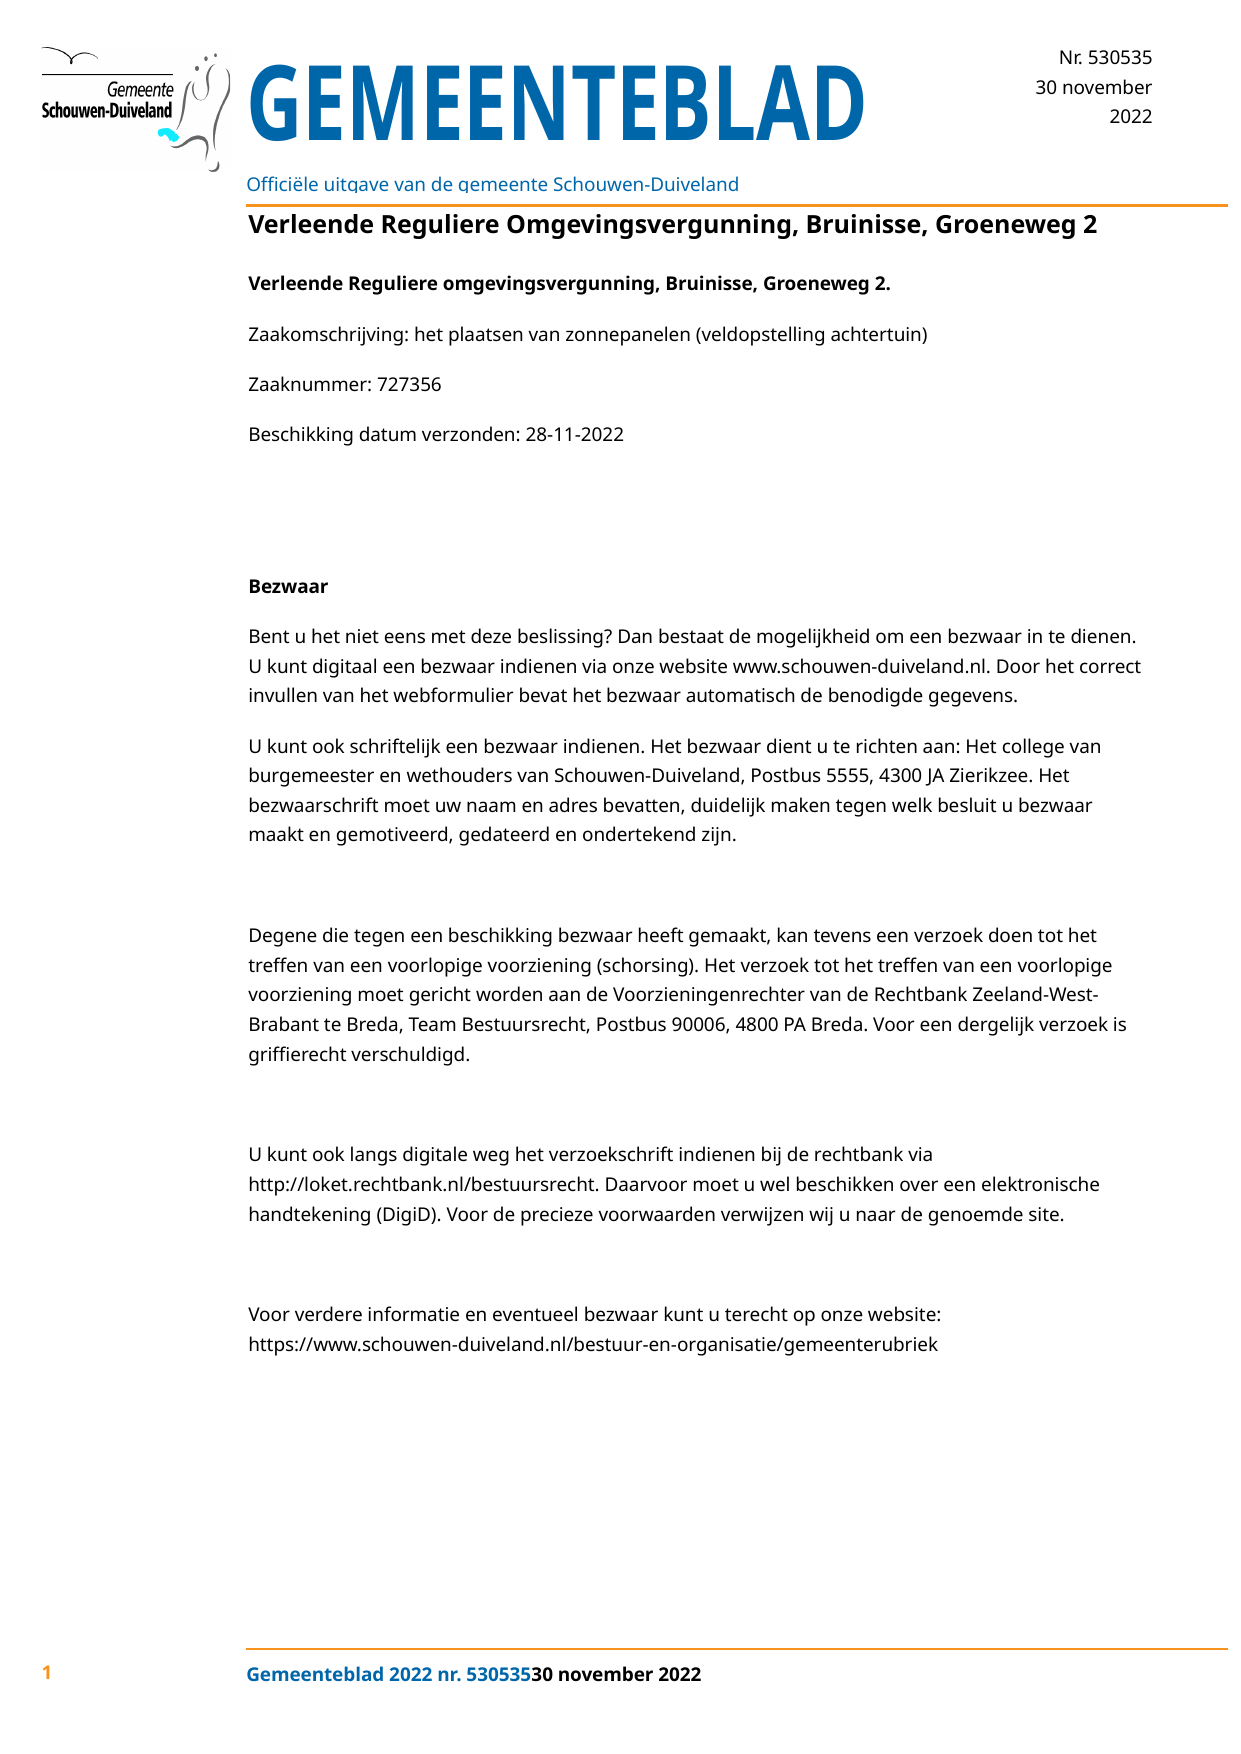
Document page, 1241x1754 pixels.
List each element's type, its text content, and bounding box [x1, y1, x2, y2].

text Verleende Reguliere Omgevingsvergunning, Bruinisse, Groeneweg 2 [248, 207, 1152, 241]
text Verleende Reguliere omgevingsvergunning, Bruinisse, Groeneweg 2. [248, 270, 1152, 296]
text Zaaknummer: 727356 [248, 371, 1152, 397]
text U kunt ook schriftelijk een bezwaar indienen. Het bezwaar dient u te richten aan: Het college van burgemeester en wethouders van Schouwen-Duiveland, Postbus 5555, 4300 JA Zierikzee. Het bezwaarschrift moet uw naam en adres bevatten, duidelijk maken tegen welk besluit u bezwaar maakt en gemotiveerd, gedateerd en ondertekend zijn. [248, 733, 1152, 847]
text Degene die tegen een beschikking bezwaar heeft gemaakt, kan tevens een verzoek doen tot het treffen van een voorlopige voorziening (schorsing). Het verzoek tot het treffen van een voorlopige voorziening moet gericht worden aan de Voorzieningenrechter van de Rechtbank Zeeland-West-Brabant te Breda, Team Bestuursrecht, Postbus 90006, 4800 PA Breda. Voor een dergelijk verzoek is griffierecht verschuldigd. [248, 922, 1152, 1066]
picture [41, 47, 231, 172]
text Zaakomschrijving: het plaatsen van zonnepanelen (veldopstelling achtertuin) [248, 321, 1152, 346]
text Voor verdere informatie en eventueel bezwaar kunt u terecht op onze website: https://www.schouwen-duiveland.nl/bestuur-en-organisatie/gemeenterubriek [248, 1302, 1152, 1357]
text U kunt ook langs digitale weg het verzoekschrift indienen bij de rechtbank via http://loket.rechtbank.nl/bestuursrecht. Daarvoor moet u wel beschikken over een elektronische handtekening (DigiD). Voor de precieze voorwaarden verwijzen wij u naar de genoemde site. [248, 1142, 1152, 1226]
text Bent u het niet eens met deze beslissing? Dan bestaat de mogelijkheid om een bezwaar in te dienen. U kunt digitaal een bezwaar indienen via onze website www.schouwen-duiveland.nl. Door het correct invullen van het webformulier bevat het bezwaar automatisch de benodigde gegevens. [248, 623, 1152, 708]
text Bezwaar [248, 573, 1152, 598]
text Beschikking datum verzonden: 28-11-2022 [248, 422, 1152, 447]
